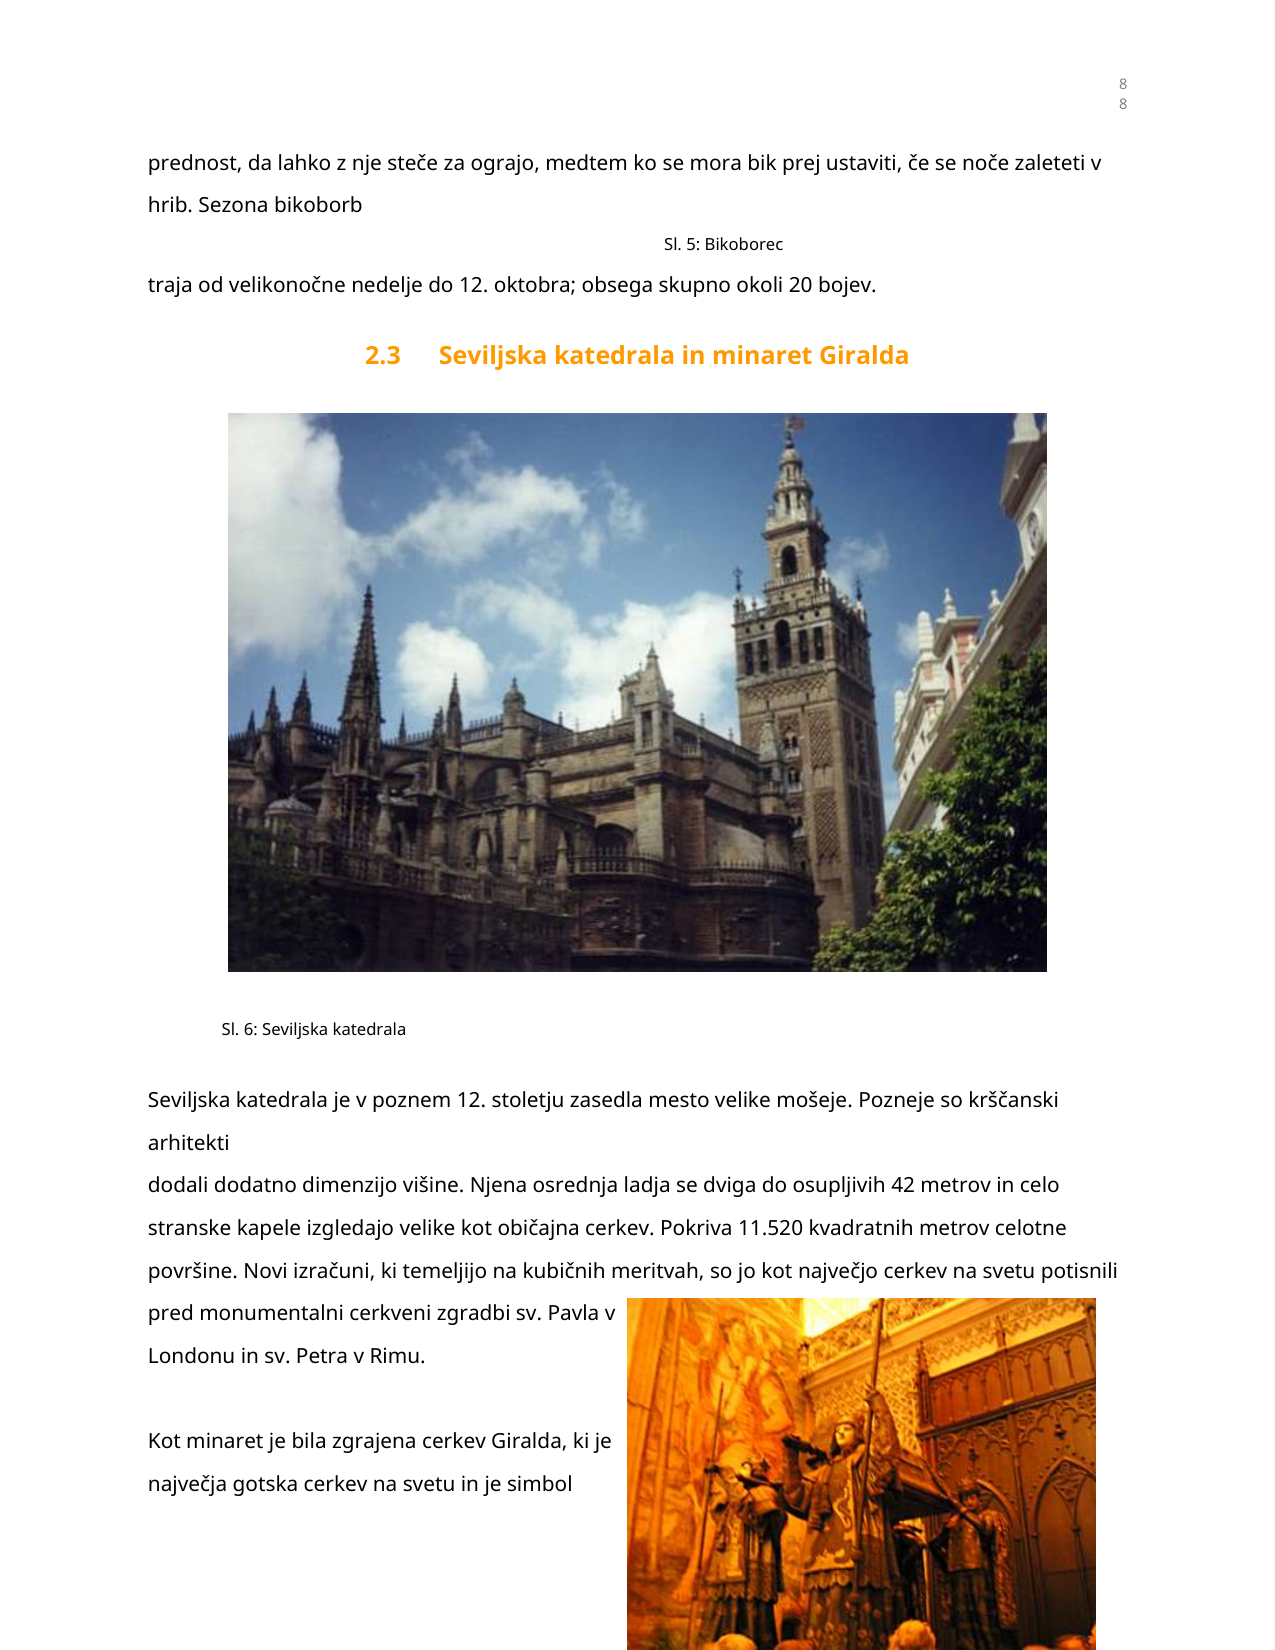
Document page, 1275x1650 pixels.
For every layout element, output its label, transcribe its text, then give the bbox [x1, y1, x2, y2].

picture [228, 413, 1047, 972]
picture [627, 1298, 1096, 1650]
text Sl. 6: Seviljska katedrala [148, 1017, 1127, 1040]
text dodali dodatno dimenzijo višine. Njena osrednja ladja se dviga do osupljivih 42 metrov in celo stranske kapele izgledajo velike kot običajna cerkev. Pokriva 11.520 kvadratnih metrov celotne površine. Novi izračuni, ki temeljijo na kubičnih meritvah, so jo kot največjo cerkev na svetu potisnili pred monumentalni cerkveni zgradbi sv. Pavla v Londonu in sv. Petra v Rimu. [148, 1171, 1126, 1369]
text Sl. 5: Bikoborec [148, 233, 1127, 256]
text Seviljska katedrala je v poznem 12. stoletju zasedla mesto velike mošeje. Pozneje so krščanski arhitekti [148, 1085, 1126, 1156]
text traja od velikonočne nedelje do 12. oktobra; obsega skupno okoli 20 bojev. [148, 270, 1127, 298]
text Kot minaret je bila zgrajena cerkev Giralda, ki je največja gotska cerkev na svetu in je simbol [148, 1426, 627, 1497]
text prednost, da lahko z nje steče za ograjo, medtem ko se mora bik prej ustaviti, če se noče zaleteti v hrib. Sezona bikoborb [148, 148, 1127, 219]
subtitle 2.3 Seviljska katedrala in minaret Giralda [148, 337, 1127, 371]
